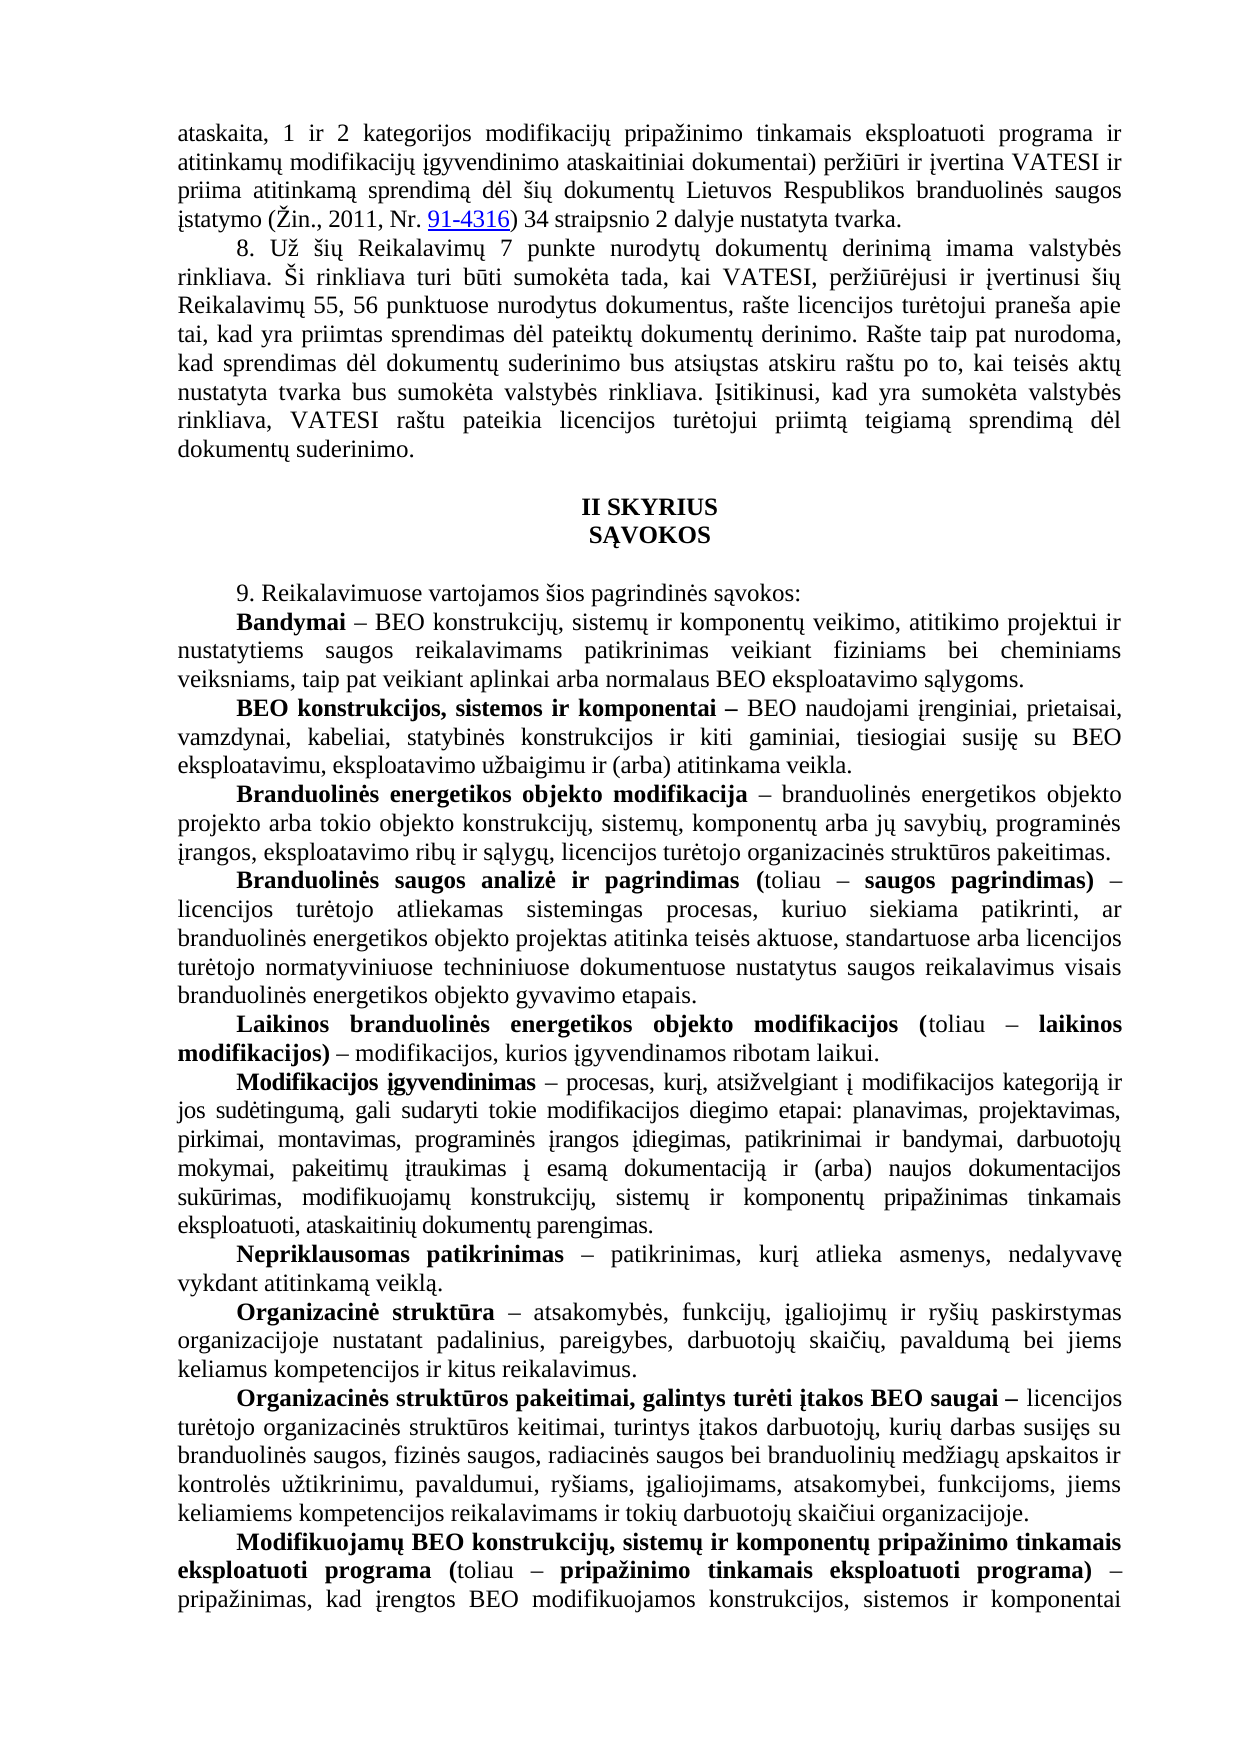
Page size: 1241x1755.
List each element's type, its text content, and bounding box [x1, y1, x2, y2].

text SĄVOKOS [177, 521, 1122, 549]
text Organizacinės struktūros pakeitimai, galintys turėti įtakos BEO saugai – licencijos turėtojo organizacinės struktūros keitimai, turintys įtakos darbuotojų, kurių darbas susijęs su branduolinės saugos, fizinės saugos, radiacinės saugos bei branduolinių medžiagų apskaitos ir kontrolės užtikrinimu, pavaldumui, ryšiams, įgaliojimams, atsakomybei, funkcijoms, jiems keliamiems kompetencijos reikalavimams ir tokių darbuotojų skaičiui organizacijoje. [177, 1383, 1122, 1527]
text Modifikacijos įgyvendinimas – procesas, kurį, atsižvelgiant į modifikacijos kategoriją ir jos sudėtingumą, gali sudaryti tokie modifikacijos diegimo etapai: planavimas, projektavimas, pirkimai, montavimas, programinės įrangos įdiegimas, patikrinimai ir bandymai, darbuotojų mokymai, pakeitimų įtraukimas į esamą dokumentaciją ir (arba) naujos dokumentacijos sukūrimas, modifikuojamų konstrukcijų, sistemų ir komponentų pripažinimas tinkamais eksploatuoti, ataskaitinių dokumentų parengimas. [177, 1067, 1122, 1239]
text 8. Už šių Reikalavimų 7 punkte nurodytų dokumentų derinimą imama valstybės rinkliava. Ši rinkliava turi būti sumokėta tada, kai VATESI, peržiūrėjusi ir įvertinusi šių Reikalavimų 55, 56 punktuose nurodytus dokumentus, rašte licencijos turėtojui praneša apie tai, kad yra priimtas sprendimas dėl pateiktų dokumentų derinimo. Rašte taip pat nurodoma, kad sprendimas dėl dokumentų suderinimo bus atsiųstas atskiru raštu po to, kai teisės aktų nustatyta tvarka bus sumokėta valstybės rinkliava. Įsitikinusi, kad yra sumokėta valstybės rinkliava, VATESI raštu pateikia licencijos turėtojui priimtą teigiamą sprendimą dėl dokumentų suderinimo. [177, 233, 1122, 463]
text Nepriklausomas patikrinimas – patikrinimas, kurį atlieka asmenys, nedalyvavę vykdant atitinkamą veiklą. [177, 1239, 1122, 1297]
text BEO konstrukcijos, sistemos ir komponentai – BEO naudojami įrenginiai, prietaisai, vamzdynai, kabeliai, statybinės konstrukcijos ir kiti gaminiai, tiesiogiai susiję su BEO eksploatavimu, eksploatavimo užbaigimu ir (arba) atitinkama veikla. [177, 693, 1122, 779]
text Branduolinės saugos analizė ir pagrindimas (toliau – saugos pagrindimas) – licencijos turėtojo atliekamas sistemingas procesas, kuriuo siekiama patikrinti, ar branduolinės energetikos objekto projektas atitinka teisės aktuose, standartuose arba licencijos turėtojo normatyviniuose techniniuose dokumentuose nustatytus saugos reikalavimus visais branduolinės energetikos objekto gyvavimo etapais. [177, 866, 1122, 1009]
text Branduolinės energetikos objekto modifikacija – branduolinės energetikos objekto projekto arba tokio objekto konstrukcijų, sistemų, komponentų arba jų savybių, programinės įrangos, eksploatavimo ribų ir sąlygų, licencijos turėtojo organizacinės struktūros pakeitimas. [177, 779, 1122, 866]
text ataskaita, 1 ir 2 kategorijos modifikacijų pripažinimo tinkamais eksploatuoti programa ir atitinkamų modifikacijų įgyvendinimo ataskaitiniai dokumentai) peržiūri ir įvertina VATESI ir priima atitinkamą sprendimą dėl šių dokumentų Lietuvos Respublikos branduolinės saugos įstatymo (Žin., 2011, Nr. 91-4316) 34 straipsnio 2 dalyje nustatyta tvarka. [177, 118, 1122, 233]
text Organizacinė struktūra – atsakomybės, funkcijų, įgaliojimų ir ryšių paskirstymas organizacijoje nustatant padalinius, pareigybes, darbuotojų skaičių, pavaldumą bei jiems keliamus kompetencijos ir kitus reikalavimus. [177, 1297, 1122, 1383]
text Modifikuojamų BEO konstrukcijų, sistemų ir komponentų pripažinimo tinkamais eksploatuoti programa (toliau – pripažinimo tinkamais eksploatuoti programa) – pripažinimas, kad įrengtos BEO modifikuojamos konstrukcijos, sistemos ir komponentai [177, 1527, 1122, 1613]
text 9. Reikalavimuose vartojamos šios pagrindinės sąvokos: [177, 578, 1122, 607]
text II SKYRIUS [177, 492, 1122, 521]
text Bandymai – BEO konstrukcijų, sistemų ir komponentų veikimo, atitikimo projektui ir nustatytiems saugos reikalavimams patikrinimas veikiant fiziniams bei cheminiams veiksniams, taip pat veikiant aplinkai arba normalaus BEO eksploatavimo sąlygoms. [177, 607, 1122, 693]
text Laikinos branduolinės energetikos objekto modifikacijos (toliau – laikinos modifikacijos) – modifikacijos, kurios įgyvendinamos ribotam laikui. [177, 1009, 1122, 1067]
